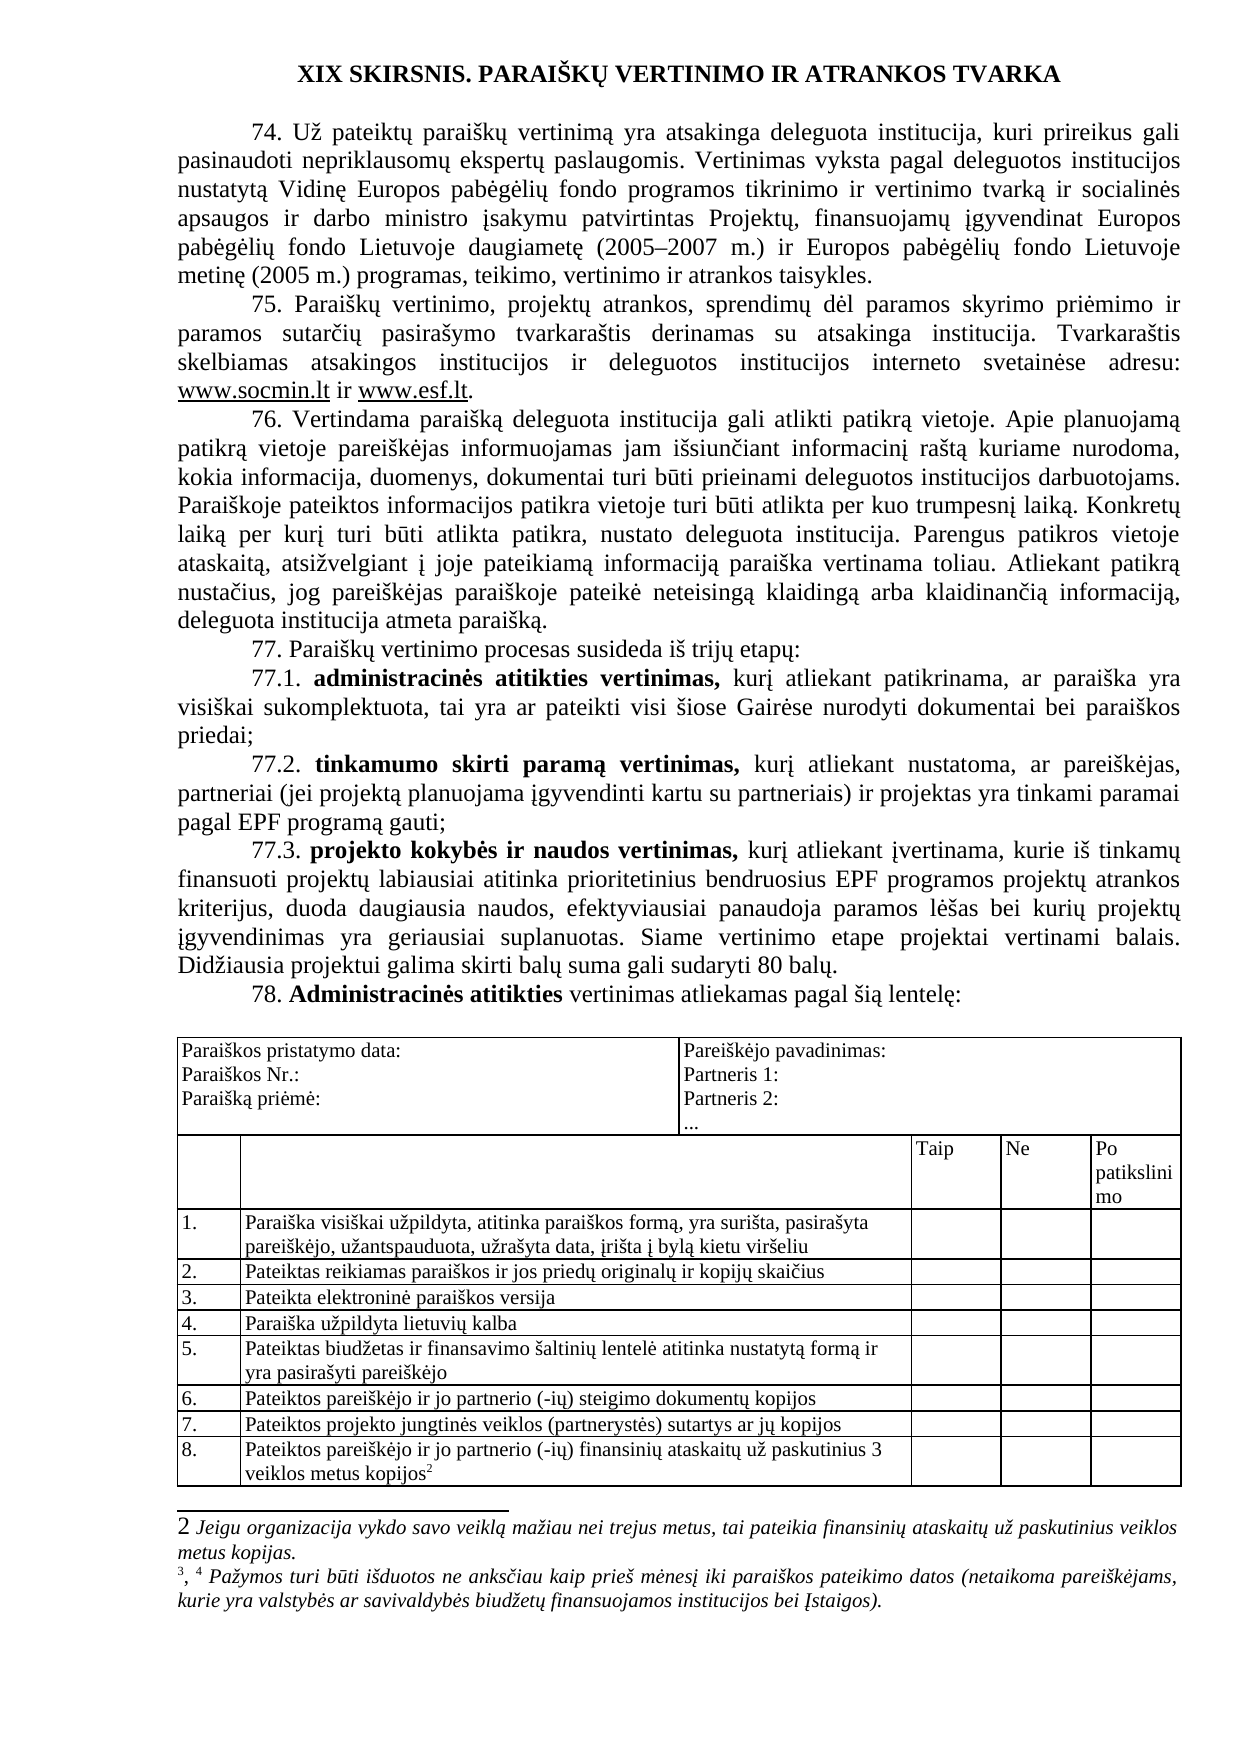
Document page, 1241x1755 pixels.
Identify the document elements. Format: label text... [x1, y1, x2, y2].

table_cell 7. [236, 1412, 240, 1436]
table_cell [912, 1210, 1000, 1258]
text 74. Už pateiktų paraiškų vertinimą yra atsakinga deleguota institucija, kuri prireikus gali pasinaudoti nepriklausomų ekspertų paslaugomis. Vertinimas vyksta pagal deleguotos institucijos nustatytą Vidinę Europos pabėgėlių fondo programos tikrinimo ir vertinimo tvarką ir socialinės apsaugos ir darbo ministro įsakymu patvirtintas Projektų, finansuojamų įgyvendinat Europos pabėgėlių fondo Lietuvoje daugiametę (2005–2007 m.) ir Europos pabėgėlių fondo Lietuvoje metinę (2005 m.) programas, teikimo, vertinimo ir atrankos taisykles. [177, 117, 1181, 289]
table_cell [912, 1260, 916, 1283]
table_cell 1. [178, 1210, 240, 1258]
table_cell [912, 1311, 916, 1335]
table_cell [912, 1386, 916, 1410]
table_cell [912, 1336, 1000, 1384]
table_cell [178, 1136, 240, 1208]
text 77.3. projekto kokybės ir naudos vertinimas, kurį atliekant įvertinama, kurie iš tinkamų finansuoti projektų labiausiai atitinka prioritetinius bendruosius EPF programos projektų atrankos kriterijus, duoda daugiausia naudos, efektyviausiai panaudoja paramos lėšas bei kurių projektų įgyvendinimas yra geriausiai suplanuotas. Siame vertinimo etape projektai vertinami balais. Didžiausia projektui galima skirti balų suma gali sudaryti 80 balų. [177, 835, 1181, 979]
table_cell [1092, 1336, 1180, 1384]
text 76. Vertindama paraišką deleguota institucija gali atlikti patikrą vietoje. Apie planuojamą patikrą vietoje pareiškėjas informuojamas jam išsiunčiant informacinį raštą kuriame nurodoma, kokia informacija, duomenys, dokumentai turi būti prieinami deleguotos institucijos darbuotojams. Paraiškoje pateiktos informacijos patikra vietoje turi būti atlikta per kuo trumpesnį laiką. Konkretų laiką per kurį turi būti atlikta patikra, nustato deleguota institucija. Parengus patikros vietoje ataskaitą, atsižvelgiant į joje pateikiamą informaciją paraiška vertinama toliau. Atliekant patikrą nustačius, jog pareiškėjas paraiškoje pateikė neteisingą klaidingą arba klaidinančią informaciją, deleguota institucija atmeta paraišką. [177, 404, 1181, 634]
table_header Paraiškos pristatymo data: Paraiškos Nr.: Paraišką priėmė: [178, 1038, 678, 1134]
table_cell 6. [236, 1386, 240, 1410]
table_cell Ne [1002, 1136, 1090, 1208]
table_cell [1092, 1210, 1180, 1258]
table_cell 4. [236, 1311, 240, 1335]
table_cell [912, 1412, 916, 1436]
table_cell [1002, 1210, 1090, 1258]
table_cell 5. [178, 1336, 240, 1384]
table_cell 2. [236, 1260, 240, 1283]
table_cell [912, 1437, 1000, 1485]
text 77.2. tinkamumo skirti paramą vertinimas, kurį atliekant nustatoma, ar pareiškėjas, partneriai (jei projektą planuojama įgyvendinti kartu su partneriais) ir projektas yra tinkami paramai pagal EPF programą gauti; [177, 749, 1181, 835]
text 78. Administracinės atitikties vertinimas atliekamas pagal šią lentelę: [177, 979, 1181, 1008]
text 77. Paraiškų vertinimo procesas susideda iš trijų etapų: [177, 634, 1181, 663]
table_cell [1002, 1336, 1090, 1384]
table_cell [912, 1285, 916, 1309]
table_cell 3. [236, 1285, 240, 1309]
text 75. Paraiškų vertinimo, projektų atrankos, sprendimų dėl paramos skyrimo priėmimo ir paramos sutarčių pasirašymo tvarkaraštis derinamas su atsakinga institucija. Tvarkaraštis skelbiamas atsakingos institucijos ir deleguotos institucijos interneto svetainėse adresu: www.socmin.lt ir www.esf.lt. [177, 289, 1181, 404]
table_cell [1002, 1437, 1090, 1485]
table_cell 8. [178, 1437, 240, 1485]
text XIX SKIRSNIS. PARAIŠKŲ VERTINIMO IR ATRANKOS TVARKA [177, 59, 1181, 88]
table_cell Taip [912, 1136, 1000, 1208]
text 77.1. administracinės atitikties vertinimas, kurį atliekant patikrinama, ar paraiška yra visiškai sukomplektuota, tai yra ar pateikti visi šiose Gairėse nurodyti dokumentai bei paraiškos priedai; [177, 663, 1181, 749]
table_cell [1092, 1437, 1180, 1485]
table_cell [241, 1136, 911, 1208]
